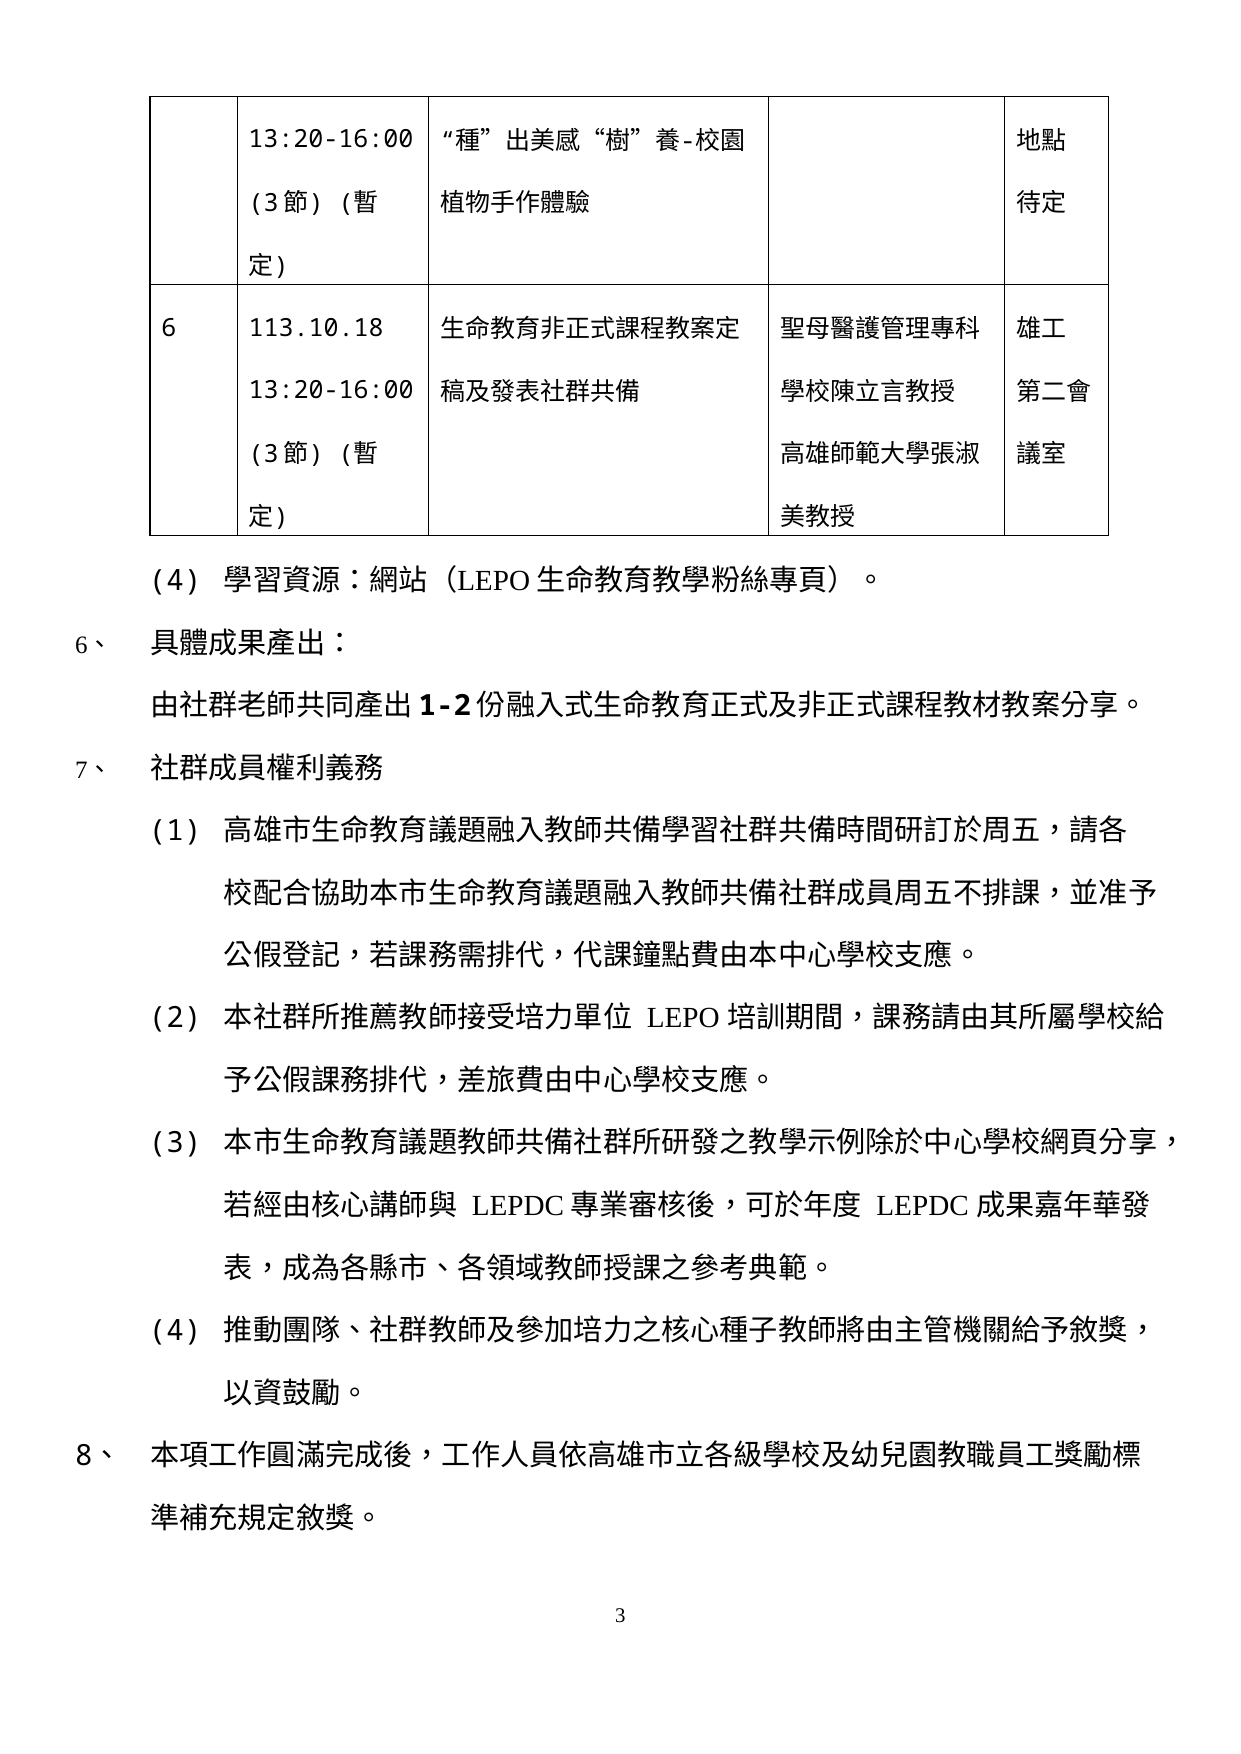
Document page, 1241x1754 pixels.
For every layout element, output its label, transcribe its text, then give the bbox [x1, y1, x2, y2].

list 學習資源：網站（LEPO生命教育教學粉絲專頁）。 [149, 536, 1165, 599]
table_cell [151, 97, 237, 284]
table_cell 雄工 第二會議室 [1005, 285, 1108, 535]
table_cell 113.10.18 13:20-16:00 (3節) (暫定) [238, 285, 428, 535]
list 本社群所推薦教師接受培力單位 LEPO 培訓期間，課務請由其所屬學校給予公假課務排代，差旅費由中心學校支應。 [149, 974, 1165, 1099]
table_cell 地點 待定 [1005, 97, 1108, 284]
list 本市生命教育議題教師共備社群所研發之教學示例除於中心學校網頁分享，若經由核心講師與 LEPDC專業審核後，可於年度 LEPDC 成果嘉年華發表，成為各縣市、各領域教師授課之參考典範。 [149, 1099, 1165, 1286]
table_cell 6 [151, 285, 237, 535]
list 高雄市生命教育議題融入教師共備學習社群共備時間研訂於周五，請各 [149, 786, 1165, 849]
table_cell 生命教育非正式課程教案定稿及發表社群共備 [429, 285, 768, 535]
table_cell 13:20-16:00 (3節) (暫定) [238, 97, 428, 284]
list 具體成果產出： [75, 599, 1165, 661]
list 推動團隊、社群教師及參加培力之核心種子教師將由主管機關給予敘獎，以資鼓勵。 [149, 1286, 1165, 1411]
text 校配合協助本市生命教育議題融入教師共備社群成員周五不排課，並准予公假登記，若課務需排代，代課鐘點費由本中心學校支應。 [224, 849, 1165, 974]
list 本項工作圓滿完成後，工作人員依高雄市立各級學校及幼兒園教職員工獎勵標準補充規定敘獎。 [75, 1411, 1165, 1536]
table_cell [769, 97, 1004, 284]
table_cell 聖母醫護管理專科學校陳立言教授 高雄師範大學張淑美教授 [769, 285, 1004, 535]
text 由社群老師共同產出1-2份融入式生命教育正式及非正式課程教材教案分享。 [150, 661, 1165, 724]
list 社群成員權利義務 [75, 724, 1165, 786]
table_cell “種”出美感“樹”養-校園植物手作體驗 [429, 97, 768, 284]
